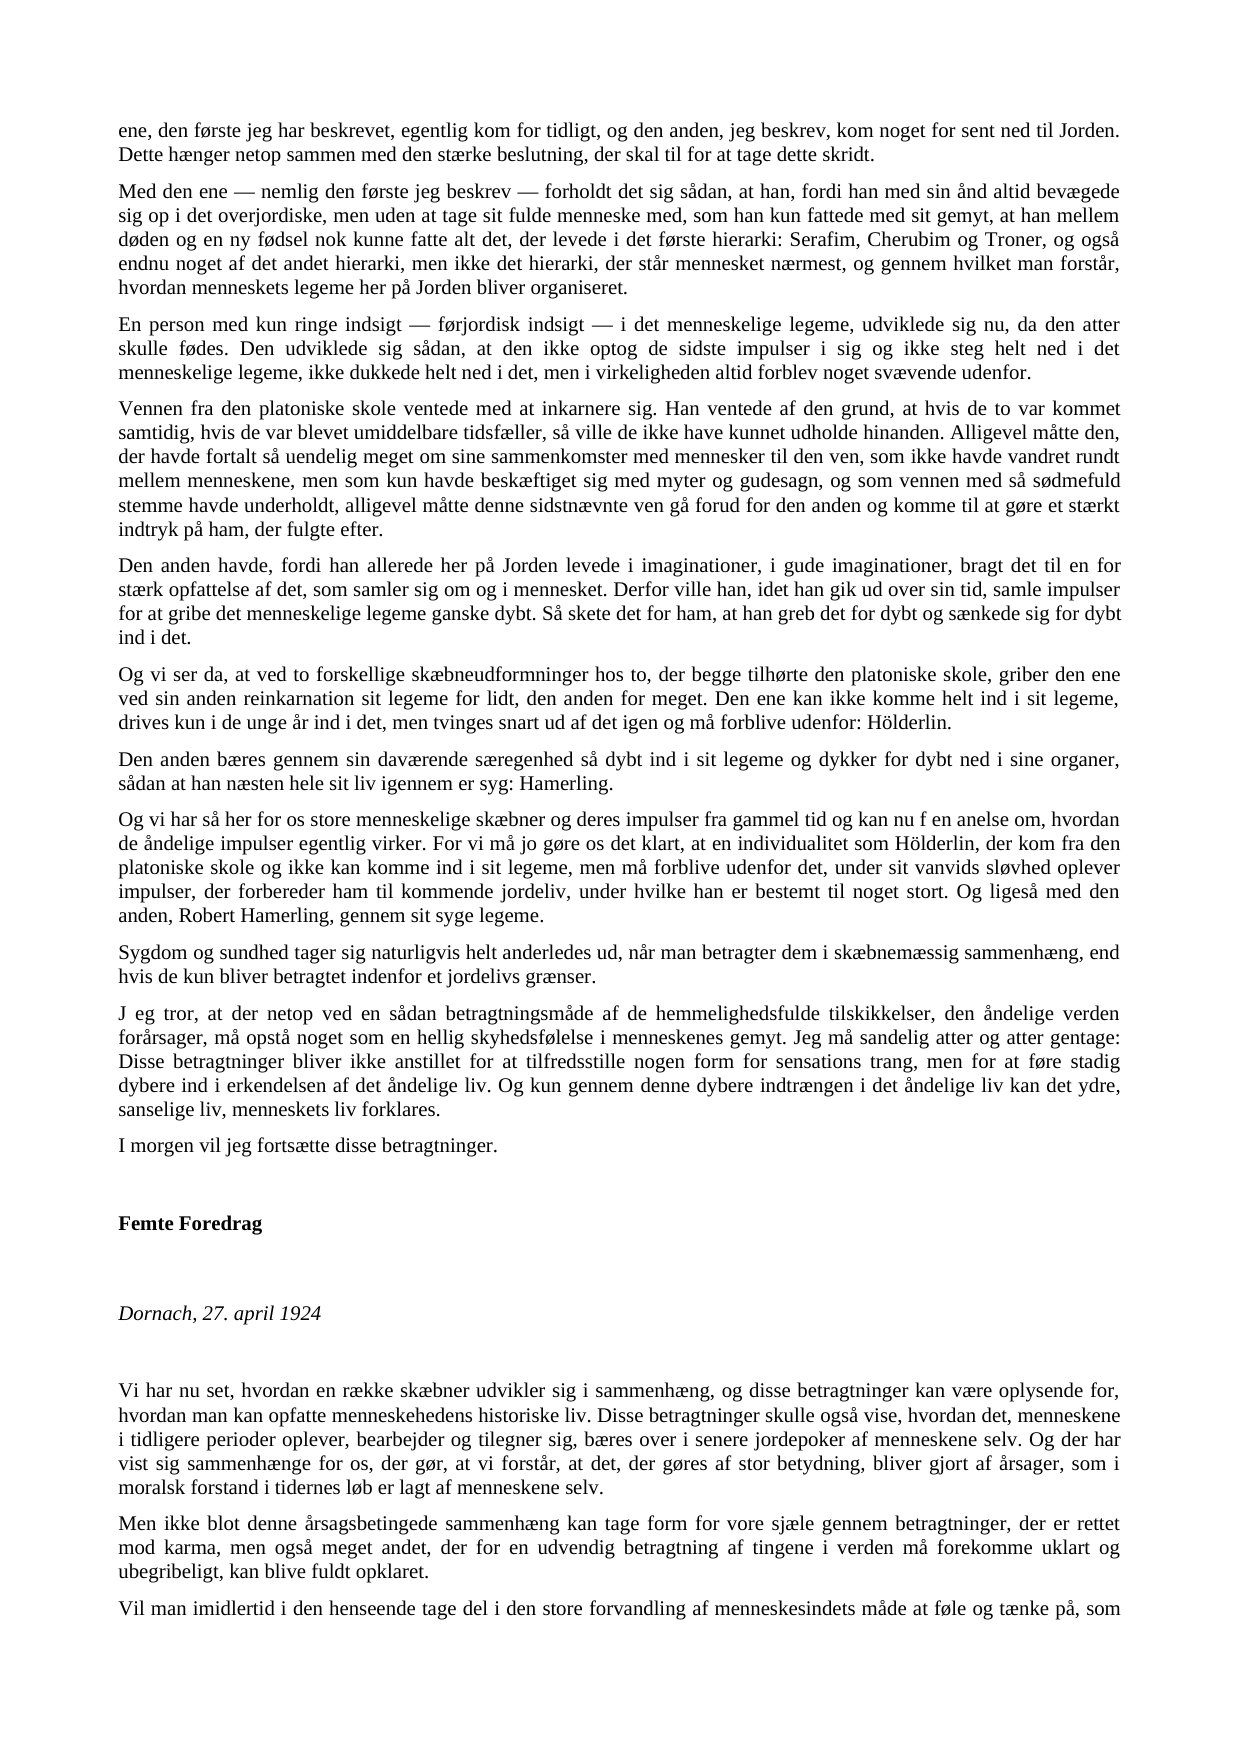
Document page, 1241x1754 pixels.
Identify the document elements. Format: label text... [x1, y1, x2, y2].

subtitle Femte Foredrag [118, 1211, 1122, 1235]
text Vi har nu set, hvordan en række skæbner udvikler sig i sammenhæng, og disse betragtninger kan være oplysende for, hvordan man kan opfatte menneskehedens historiske liv. Disse betragtninger skulle også vise, hvordan det, menneskene i tidligere perioder oplever, bearbejder og tilegner sig, bæres over i senere jordepoker af menneskene selv. Og der har vist sig sammenhænge for os, der gør, at vi forstår, at det, der gøres af stor betydning, bliver gjort af årsager, som i moralsk forstand i tidernes løb er lagt af menneskene selv. [118, 1378, 1122, 1499]
text Men ikke blot denne årsagsbetingede sammenhæng kan tage form for vore sjæle gennem betragtninger, der er rettet mod karma, men også meget andet, der for en udvendig betragtning af tingene i verden må forekomme uklart og ubegribeligt, kan blive fuldt opklaret. [118, 1511, 1122, 1583]
text ene, den første jeg har beskrevet, egentlig kom for tidligt, og den anden, jeg beskrev, kom noget for sent ned til Jorden. Dette hænger netop sammen med den stærke beslutning, der skal til for at tage dette skridt. [118, 118, 1122, 166]
text Vil man imidlertid i den henseende tage del i den store forvandling af menneskesindets måde at føle og tænke på, som [118, 1596, 1122, 1620]
text Den anden bæres gennem sin daværende særegenhed så dybt ind i sit legeme og dykker for dybt ned i sine organer, sådan at han næsten hele sit liv igennem er syg: Hamerling. [118, 747, 1122, 795]
text J eg tror, at der netop ved en sådan betragtningsmåde af de hemmelighedsfulde tilskikkelser, den åndelige verden forårsager, må opstå noget som en hellig skyhedsfølelse i menneskenes gemyt. Jeg må sandelig atter og atter gentage: Disse betragtninger bliver ikke anstillet for at tilfredsstille nogen form for sensations trang, men for at føre stadig dybere ind i erkendelsen af det åndelige liv. Og kun gennem denne dybere indtrængen i det åndelige liv kan det ydre, sanselige liv, menneskets liv forklares. [118, 1001, 1122, 1121]
text Dornach, 27. april 1924 [118, 1301, 1122, 1325]
text Og vi har så her for os store menneskelige skæbner og deres impulser fra gammel tid og kan nu f en anelse om, hvordan de åndelige impulser egentlig virker. For vi må jo gøre os det klart, at en individualitet som Hölderlin, der kom fra den platoniske skole og ikke kan komme ind i sit legeme, men må forblive udenfor det, under sit vanvids sløvhed oplever impulser, der forbereder ham til kommende jordeliv, under hvilke han er bestemt til noget stort. Og ligeså med den anden, Robert Hamerling, gennem sit syge legeme. [118, 807, 1122, 927]
text Vennen fra den platoniske skole ventede med at inkarnere sig. Han ventede af den grund, at hvis de to var kommet samtidig, hvis de var blevet umiddelbare tidsfæller, så ville de ikke have kunnet udholde hinanden. Alligevel måtte den, der havde fortalt så uendelig meget om sine sammenkomster med mennesker til den ven, som ikke havde vandret rundt mellem menneskene, men som kun havde beskæftiget sig med myter og gudesagn, og som vennen med så sødmefuld stemme havde underholdt, alligevel måtte denne sidstnævnte ven gå forud for den anden og komme til at gøre et stærkt indtryk på ham, der fulgte efter. [118, 396, 1122, 541]
text Og vi ser da, at ved to forskellige skæbneudformninger hos to, der begge tilhørte den platoniske skole, griber den ene ved sin anden reinkarnation sit legeme for lidt, den anden for meget. Den ene kan ikke komme helt ind i sit legeme, drives kun i de unge år ind i det, men tvinges snart ud af det igen og må forblive udenfor: Hölderlin. [118, 662, 1122, 734]
text Sygdom og sundhed tager sig naturligvis helt anderledes ud, når man betragter dem i skæbnemæssig sammenhæng, end hvis de kun bliver betragtet indenfor et jordelivs grænser. [118, 940, 1122, 988]
text I morgen vil jeg fortsætte disse betragtninger. [118, 1133, 1122, 1157]
text En person med kun ringe indsigt — førjordisk indsigt — i det menneskelige legeme, udviklede sig nu, da den atter skulle fødes. Den udviklede sig sådan, at den ikke optog de sidste impulser i sig og ikke steg helt ned i det menneskelige legeme, ikke dukkede helt ned i det, men i virkeligheden altid forblev noget svævende udenfor. [118, 312, 1122, 384]
text Med den ene — nemlig den første jeg beskrev — forholdt det sig sådan, at han, fordi han med sin ånd altid bevægede sig op i det overjordiske, men uden at tage sit fulde menneske med, som han kun fattede med sit gemyt, at han mellem døden og en ny fødsel nok kunne fatte alt det, der levede i det første hierarki: Serafim, Cherubim og Troner, og også endnu noget af det andet hierarki, men ikke det hierarki, der står mennesket nærmest, og gennem hvilket man forstår, hvordan menneskets legeme her på Jorden bliver organiseret. [118, 179, 1122, 299]
text Den anden havde, fordi han allerede her på Jorden levede i imaginationer, i gude imaginationer, bragt det til en for stærk opfattelse af det, som samler sig om og i mennesket. Derfor ville han, idet han gik ud over sin tid, samle impulser for at gribe det menneskelige legeme ganske dybt. Så skete det for ham, at han greb det for dybt og sænkede sig for dybt ind i det. [118, 553, 1122, 649]
